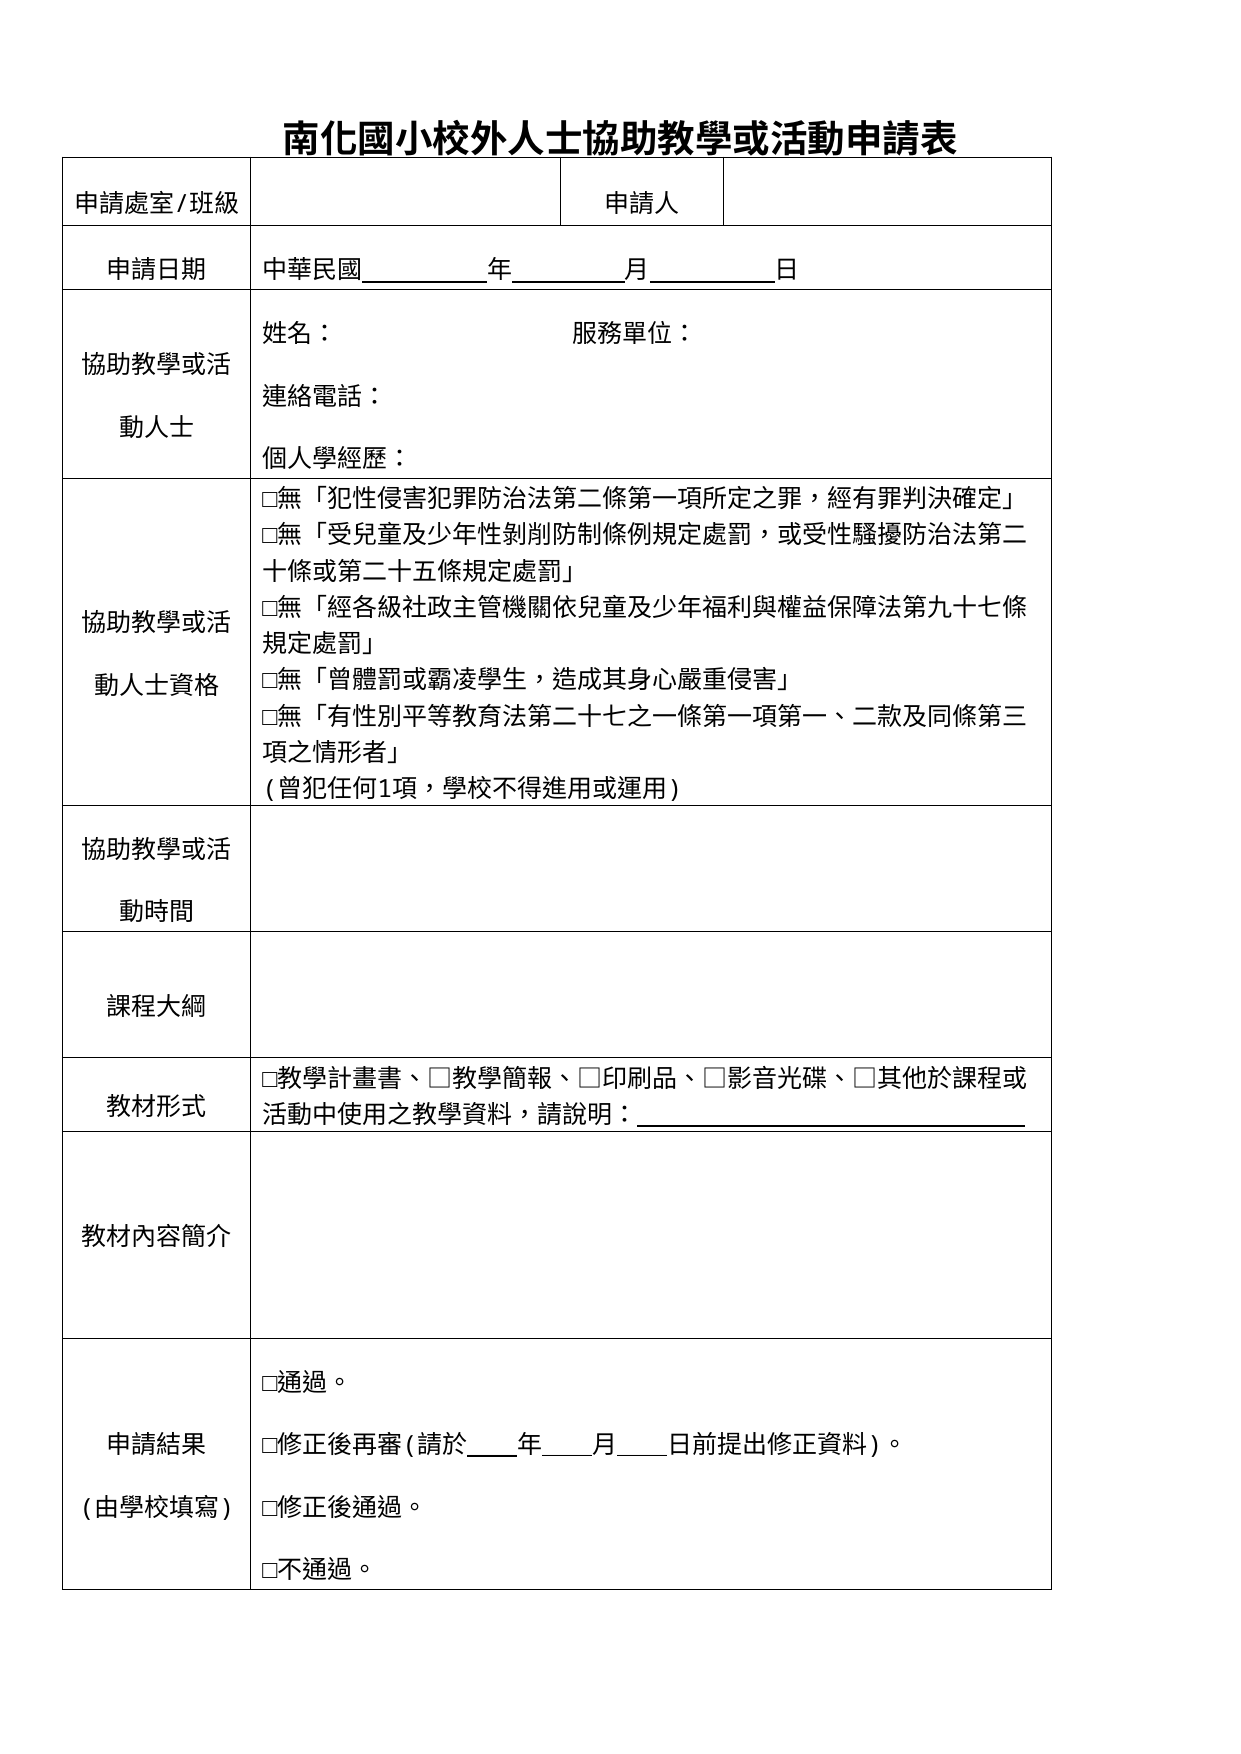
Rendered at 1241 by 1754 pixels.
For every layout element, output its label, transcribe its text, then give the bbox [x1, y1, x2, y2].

text 南化國小校外人士協助教學或活動申請表 [112, 94, 1128, 157]
table_header 申請人 [561, 158, 723, 225]
table_header 申請處室/班級 [63, 158, 250, 225]
table_cell 協助教學或活動時間 [63, 806, 250, 931]
table_cell 教材形式 [63, 1058, 250, 1131]
table_header [724, 158, 1051, 225]
table_cell □教學計畫書、□教學簡報、□印刷品、□影音光碟、□其他於課程或活動中使用之教學資料，請說明： [251, 1058, 1051, 1131]
table_cell 申請結果 (由學校填寫) [63, 1339, 250, 1588]
table_cell 申請日期 [63, 226, 250, 289]
table_cell 服務單位： [561, 290, 1051, 477]
table_cell 課程大綱 [63, 932, 250, 1057]
table_cell 協助教學或活動人士 [63, 290, 250, 477]
table_cell [251, 806, 1051, 931]
table_cell □通過。 □修正後再審(請於＿＿年＿＿月＿＿日前提出修正資料)。 □修正後通過。 □不通過。 [251, 1339, 1051, 1588]
table_cell □無「犯性侵害犯罪防治法第二條第一項所定之罪，經有罪判決確定」 □無「受兒童及少年性剝削防制條例規定處罰，或受性騷擾防治法第二十條或第二十五條規定處罰」 □無「經各級社政主管機關依兒童及少年福利與權益保障法第九十七條規定處罰」 □無「曾體罰或霸凌學生，造成其身心嚴重侵害」 □無「有性別平等教育法第二十七之一條第一項第一、二款及同條第三項之情形者」 (曾犯任何1項，學校不得進用或運用) [251, 479, 1051, 805]
table_cell 姓名： 連絡電話： 個人學經歷： [251, 290, 561, 477]
table_cell [251, 932, 1051, 1057]
table_cell 協助教學或活動人士資格 [63, 479, 250, 805]
table_cell [251, 1132, 1051, 1337]
table_header [251, 158, 560, 225]
table_cell 教材內容簡介 [63, 1132, 250, 1337]
table_cell 中華民國 年 月 日 [251, 226, 1051, 289]
